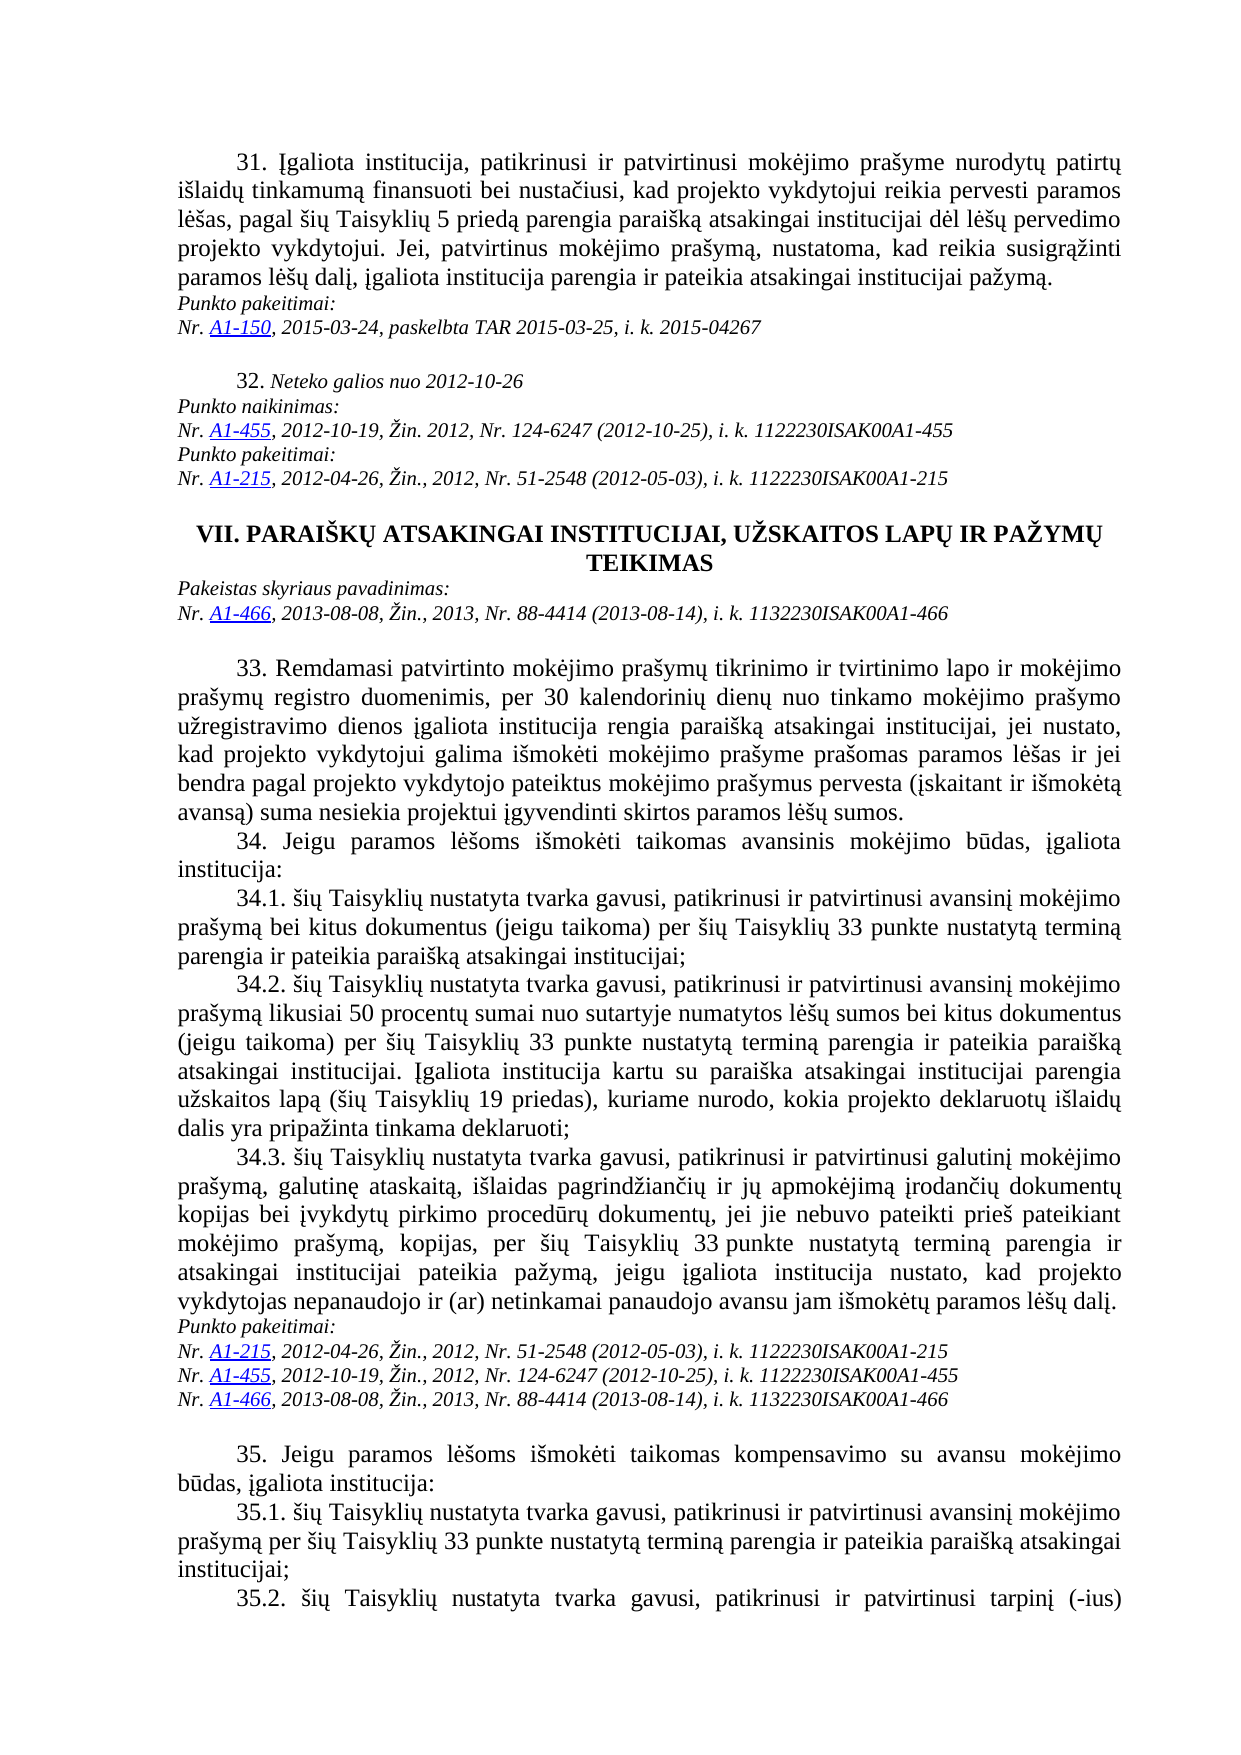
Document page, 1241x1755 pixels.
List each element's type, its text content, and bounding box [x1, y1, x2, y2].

text Punkto pakeitimai: [177, 1314, 1122, 1338]
text 35.1. šių Taisyklių nustatyta tvarka gavusi, patikrinusi ir patvirtinusi avansinį mokėjimo prašymą per šių Taisyklių 33 punkte nustatytą terminą parengia ir pateikia paraišką atsakingai institucijai; [177, 1497, 1122, 1583]
text Nr. A1-455, 2012-10-19, Žin. 2012, Nr. 124-6247 (2012-10-25), i. k. 1122230ISAK00A1-455 [177, 418, 1122, 442]
text 34.3. šių Taisyklių nustatyta tvarka gavusi, patikrinusi ir patvirtinusi galutinį mokėjimo prašymą, galutinę ataskaitą, išlaidas pagrindžiančių ir jų apmokėjimą įrodančių dokumentų kopijas bei įvykdytų pirkimo procedūrų dokumentų, jei jie nebuvo pateikti prieš pateikiant mokėjimo prašymą, kopijas, per šių Taisyklių 33 punkte nustatytą terminą parengia ir atsakingai institucijai pateikia pažymą, jeigu įgaliota institucija nustato, kad projekto vykdytojas nepanaudojo ir (ar) netinkamai panaudojo avansu jam išmokėtų paramos lėšų dalį. [177, 1142, 1122, 1314]
text Nr. A1-150, 2015-03-24, paskelbta TAR 2015-03-25, i. k. 2015-04267 [177, 315, 1122, 339]
text 35. Jeigu paramos lėšoms išmokėti taikomas kompensavimo su avansu mokėjimo būdas, įgaliota institucija: [177, 1439, 1122, 1497]
text Nr. A1-466, 2013-08-08, Žin., 2013, Nr. 88-4414 (2013-08-14), i. k. 1132230ISAK00A1-466 [177, 600, 1122, 624]
text Nr. A1-455, 2012-10-19, Žin., 2012, Nr. 124-6247 (2012-10-25), i. k. 1122230ISAK00A1-455 [177, 1363, 1122, 1387]
text VII. PARAIŠKŲ ATSAKINGAI INSTITUCIJAI, UŽSKAITOS LAPŲ IR PAŽYMŲ TEIKIMAS [177, 519, 1122, 576]
text Nr. A1-466, 2013-08-08, Žin., 2013, Nr. 88-4414 (2013-08-14), i. k. 1132230ISAK00A1-466 [177, 1387, 1122, 1411]
text 31. Įgaliota institucija, patikrinusi ir patvirtinusi mokėjimo prašyme nurodytų patirtų išlaidų tinkamumą finansuoti bei nustačiusi, kad projekto vykdytojui reikia pervesti paramos lėšas, pagal šių Taisyklių 5 priedą parengia paraišką atsakingai institucijai dėl lėšų pervedimo projekto vykdytojui. Jei, patvirtinus mokėjimo prašymą, nustatoma, kad reikia susigrąžinti paramos lėšų dalį, įgaliota institucija parengia ir pateikia atsakingai institucijai pažymą. [177, 147, 1122, 291]
text 35.2. šių Taisyklių nustatyta tvarka gavusi, patikrinusi ir patvirtinusi tarpinį (-ius) [177, 1583, 1122, 1612]
text Nr. A1-215, 2012-04-26, Žin., 2012, Nr. 51-2548 (2012-05-03), i. k. 1122230ISAK00A1-215 [177, 1338, 1122, 1363]
text 34.2. šių Taisyklių nustatyta tvarka gavusi, patikrinusi ir patvirtinusi avansinį mokėjimo prašymą likusiai 50 procentų sumai nuo sutartyje numatytos lėšų sumos bei kitus dokumentus (jeigu taikoma) per šių Taisyklių 33 punkte nustatytą terminą parengia ir pateikia paraišką atsakingai institucijai. Įgaliota institucija kartu su paraiška atsakingai institucijai parengia užskaitos lapą (šių Taisyklių 19 priedas), kuriame nurodo, kokia projekto deklaruotų išlaidų dalis yra pripažinta tinkama deklaruoti; [177, 969, 1122, 1142]
text 32. Neteko galios nuo 2012-10-26 [177, 367, 1122, 394]
text Punkto naikinimas: [177, 394, 1122, 418]
text 34.1. šių Taisyklių nustatyta tvarka gavusi, patikrinusi ir patvirtinusi avansinį mokėjimo prašymą bei kitus dokumentus (jeigu taikoma) per šių Taisyklių 33 punkte nustatytą terminą parengia ir pateikia paraišką atsakingai institucijai; [177, 883, 1122, 969]
text Nr. A1-215, 2012-04-26, Žin., 2012, Nr. 51-2548 (2012-05-03), i. k. 1122230ISAK00A1-215 [177, 466, 1122, 490]
text Pakeistas skyriaus pavadinimas: [177, 576, 1122, 600]
text Punkto pakeitimai: [177, 291, 1122, 315]
text 33. Remdamasi patvirtinto mokėjimo prašymų tikrinimo ir tvirtinimo lapo ir mokėjimo prašymų registro duomenimis, per 30 kalendorinių dienų nuo tinkamo mokėjimo prašymo užregistravimo dienos įgaliota institucija rengia paraišką atsakingai institucijai, jei nustato, kad projekto vykdytojui galima išmokėti mokėjimo prašyme prašomas paramos lėšas ir jei bendra pagal projekto vykdytojo pateiktus mokėjimo prašymus pervesta (įskaitant ir išmokėtą avansą) suma nesiekia projektui įgyvendinti skirtos paramos lėšų sumos. [177, 653, 1122, 826]
text Punkto pakeitimai: [177, 442, 1122, 466]
text 34. Jeigu paramos lėšoms išmokėti taikomas avansinis mokėjimo būdas, įgaliota institucija: [177, 826, 1122, 883]
